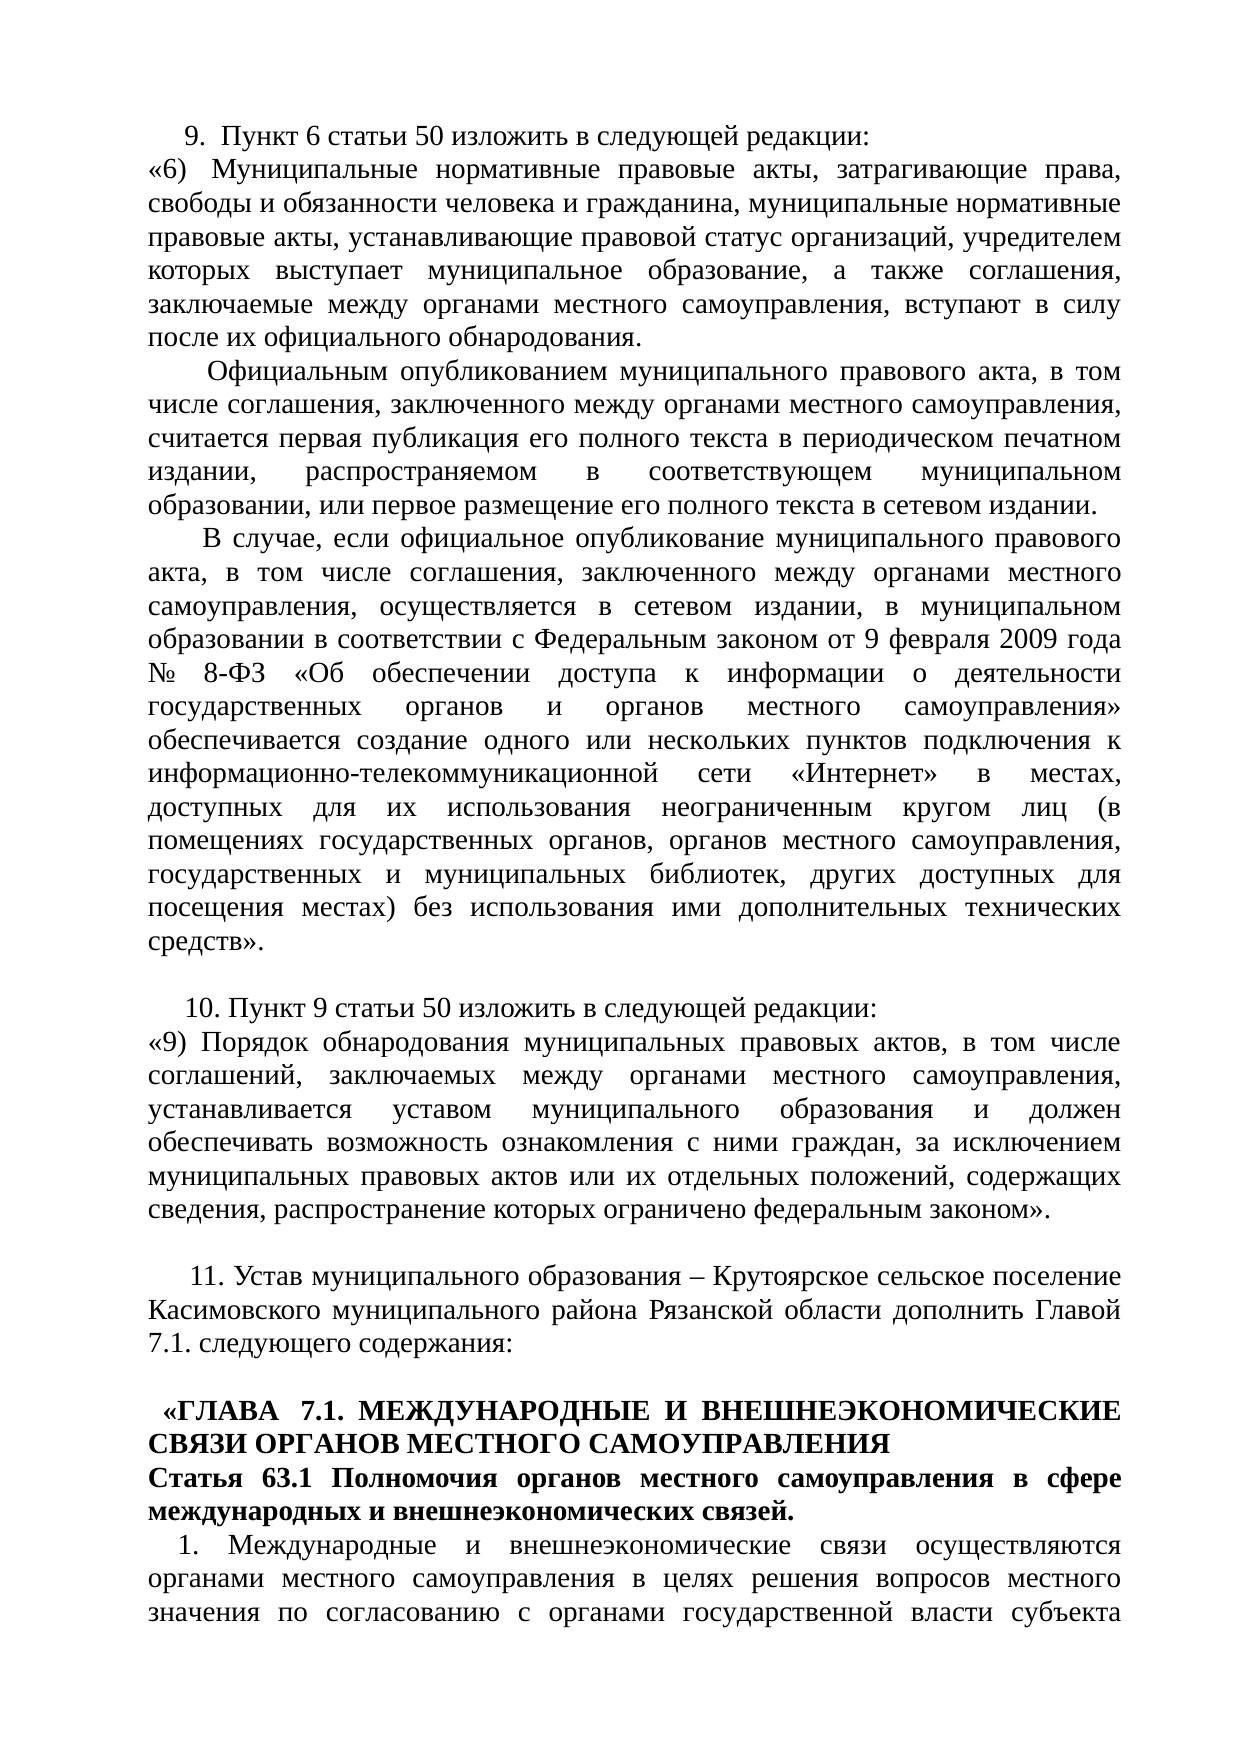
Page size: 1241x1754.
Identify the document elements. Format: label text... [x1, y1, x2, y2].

text «6) Муниципальные нормативные правовые акты, затрагивающие права, свободы и обязанности человека и гражданина, муниципальные нормативные правовые акты, устанавливающие правовой статус организаций, учредителем которых выступает муниципальное образование, а также соглашения, заключаемые между органами местного самоуправления, вступают в силу после их официального обнародования. [148, 152, 1122, 353]
text «ГЛАВА 7.1. МЕЖДУНАРОДНЫЕ И ВНЕШНЕЭКОНОМИЧЕСКИЕ СВЯЗИ ОРГАНОВ МЕСТНОГО САМОУПРАВЛЕНИЯ [148, 1393, 1122, 1460]
text В случае, если официальное опубликование муниципального правового акта, в том числе соглашения, заключенного между органами местного самоуправления, осуществляется в сетевом издании, в муниципальном образовании в соответствии с Федеральным законом от 9 февраля 2009 года № 8-ФЗ «Об обеспечении доступа к информации о деятельности государственных органов и органов местного самоуправления» обеспечивается создание одного или нескольких пунктов подключения к информационно-телекоммуникационной сети «Интернет» в местах, доступных для их использования неограниченным кругом лиц (в помещениях государственных органов, органов местного самоуправления, государственных и муниципальных библиотек, других доступных для посещения местах) без использования ими дополнительных технических средств». [148, 521, 1122, 957]
text 10. Пункт 9 статьи 50 изложить в следующей редакции: [148, 990, 1122, 1024]
text 9. Пункт 6 статьи 50 изложить в следующей редакции: [148, 118, 1122, 152]
text Официальным опубликованием муниципального правового акта, в том числе соглашения, заключенного между органами местного самоуправления, считается первая публикация его полного текста в периодическом печатном издании, распространяемом в соответствующем муниципальном образовании, или первое размещение его полного текста в сетевом издании. [148, 353, 1122, 521]
text 11. Устав муниципального образования – Крутоярское сельское поселение Касимовского муниципального района Рязанской области дополнить Главой 7.1. следующего содержания: [148, 1258, 1122, 1359]
text «9) Порядок обнародования муниципальных правовых актов, в том числе соглашений, заключаемых между органами местного самоуправления, устанавливается уставом муниципального образования и должен обеспечивать возможность ознакомления с ними граждан, за исключением муниципальных правовых актов или их отдельных положений, содержащих сведения, распространение которых ограничено федеральным законом». [148, 1024, 1122, 1225]
subtitle Статья 63.1 Полномочия органов местного самоуправления в сфере международных и внешнеэкономических связей. [148, 1460, 1122, 1527]
text 1. Международные и внешнеэкономические связи осуществляются органами местного самоуправления в целях решения вопросов местного значения по согласованию с органами государственной власти субъекта [148, 1527, 1122, 1627]
